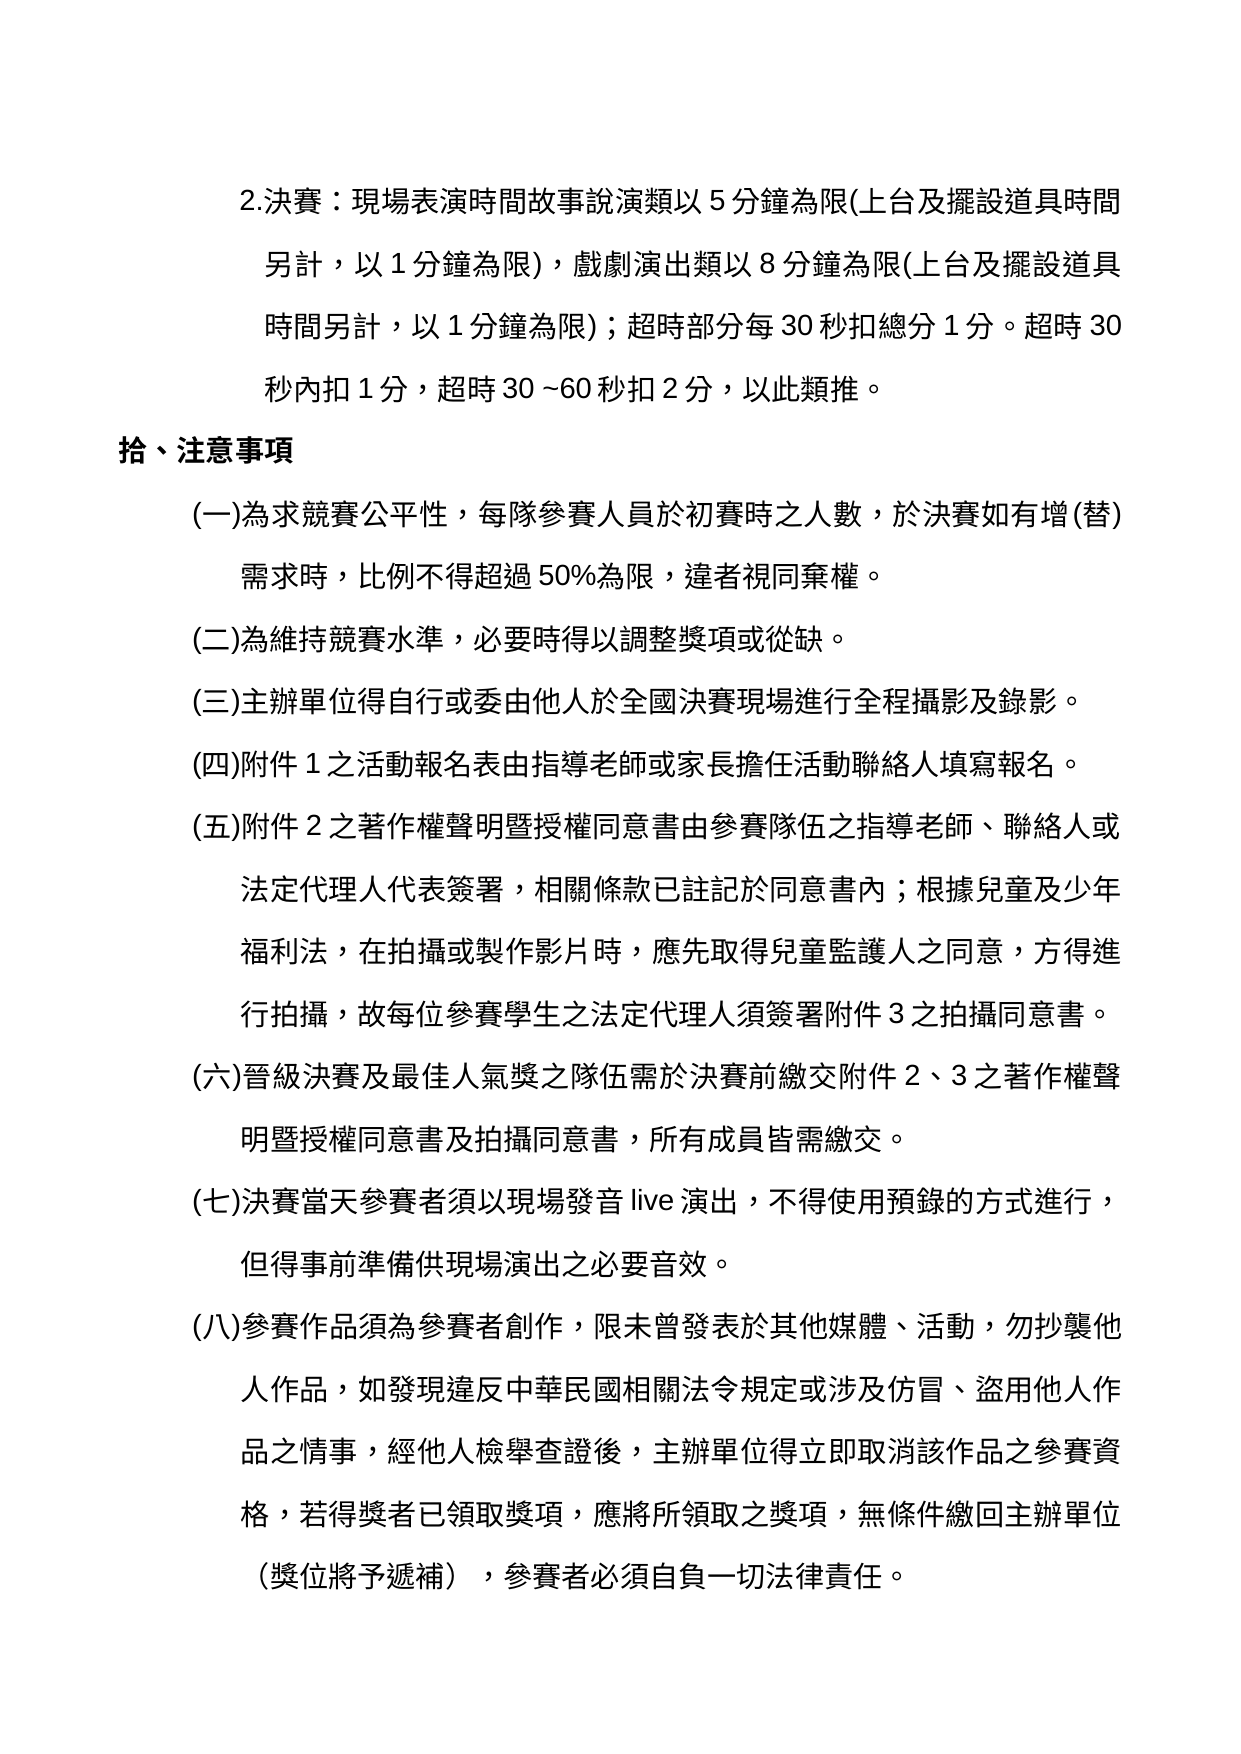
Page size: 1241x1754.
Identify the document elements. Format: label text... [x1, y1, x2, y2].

text (八)參賽作品須為參賽者創作，限未曾發表於其他媒體、活動，勿抄襲他人作品，如發現違反中華民國相關法令規定或涉及仿冒、盜用他人作品之情事，經他人檢舉查證後，主辦單位得立即取消該作品之參賽資格，若得獎者已領取獎項，應將所領取之獎項，無條件繳回主辦單位（獎位將予遞補），參賽者必須自負一切法律責任。 [192, 1283, 1122, 1596]
text (三)主辦單位得自行或委由他人於全國決賽現場進行全程攝影及錄影。 [192, 658, 1122, 721]
text (四)附件1之活動報名表由指導老師或家長擔任活動聯絡人填寫報名。 [192, 721, 1122, 783]
text (六)晉級決賽及最佳人氣獎之隊伍需於決賽前繳交附件2、3之著作權聲明暨授權同意書及拍攝同意書，所有成員皆需繳交。 [192, 1033, 1122, 1158]
text 2.決賽：現場表演時間故事說演類以5分鐘為限(上台及擺設道具時間另計，以1分鐘為限)，戲劇演出類以8分鐘為限(上台及擺設道具時間另計，以1分鐘為限)；超時部分每30秒扣總分1分。超時30秒內扣1分，超時30 ~60秒扣2分，以此類推。 [239, 158, 1122, 408]
text (五)附件2之著作權聲明暨授權同意書由參賽隊伍之指導老師、聯絡人或法定代理人代表簽署，相關條款已註記於同意書內；根據兒童及少年福利法，在拍攝或製作影片時，應先取得兒童監護人之同意，方得進行拍攝，故每位參賽學生之法定代理人須簽署附件3之拍攝同意書。 [192, 783, 1122, 1033]
text (七)決賽當天參賽者須以現場發音live演出，不得使用預錄的方式進行，但得事前準備供現場演出之必要音效。 [192, 1158, 1122, 1283]
text (一)為求競賽公平性，每隊參賽人員於初賽時之人數，於決賽如有增(替)需求時，比例不得超過50%為限，違者視同棄權。 [192, 471, 1122, 596]
text (二)為維持競賽水準，必要時得以調整獎項或從缺。 [192, 596, 1122, 658]
text 拾、注意事項 [118, 428, 1122, 470]
